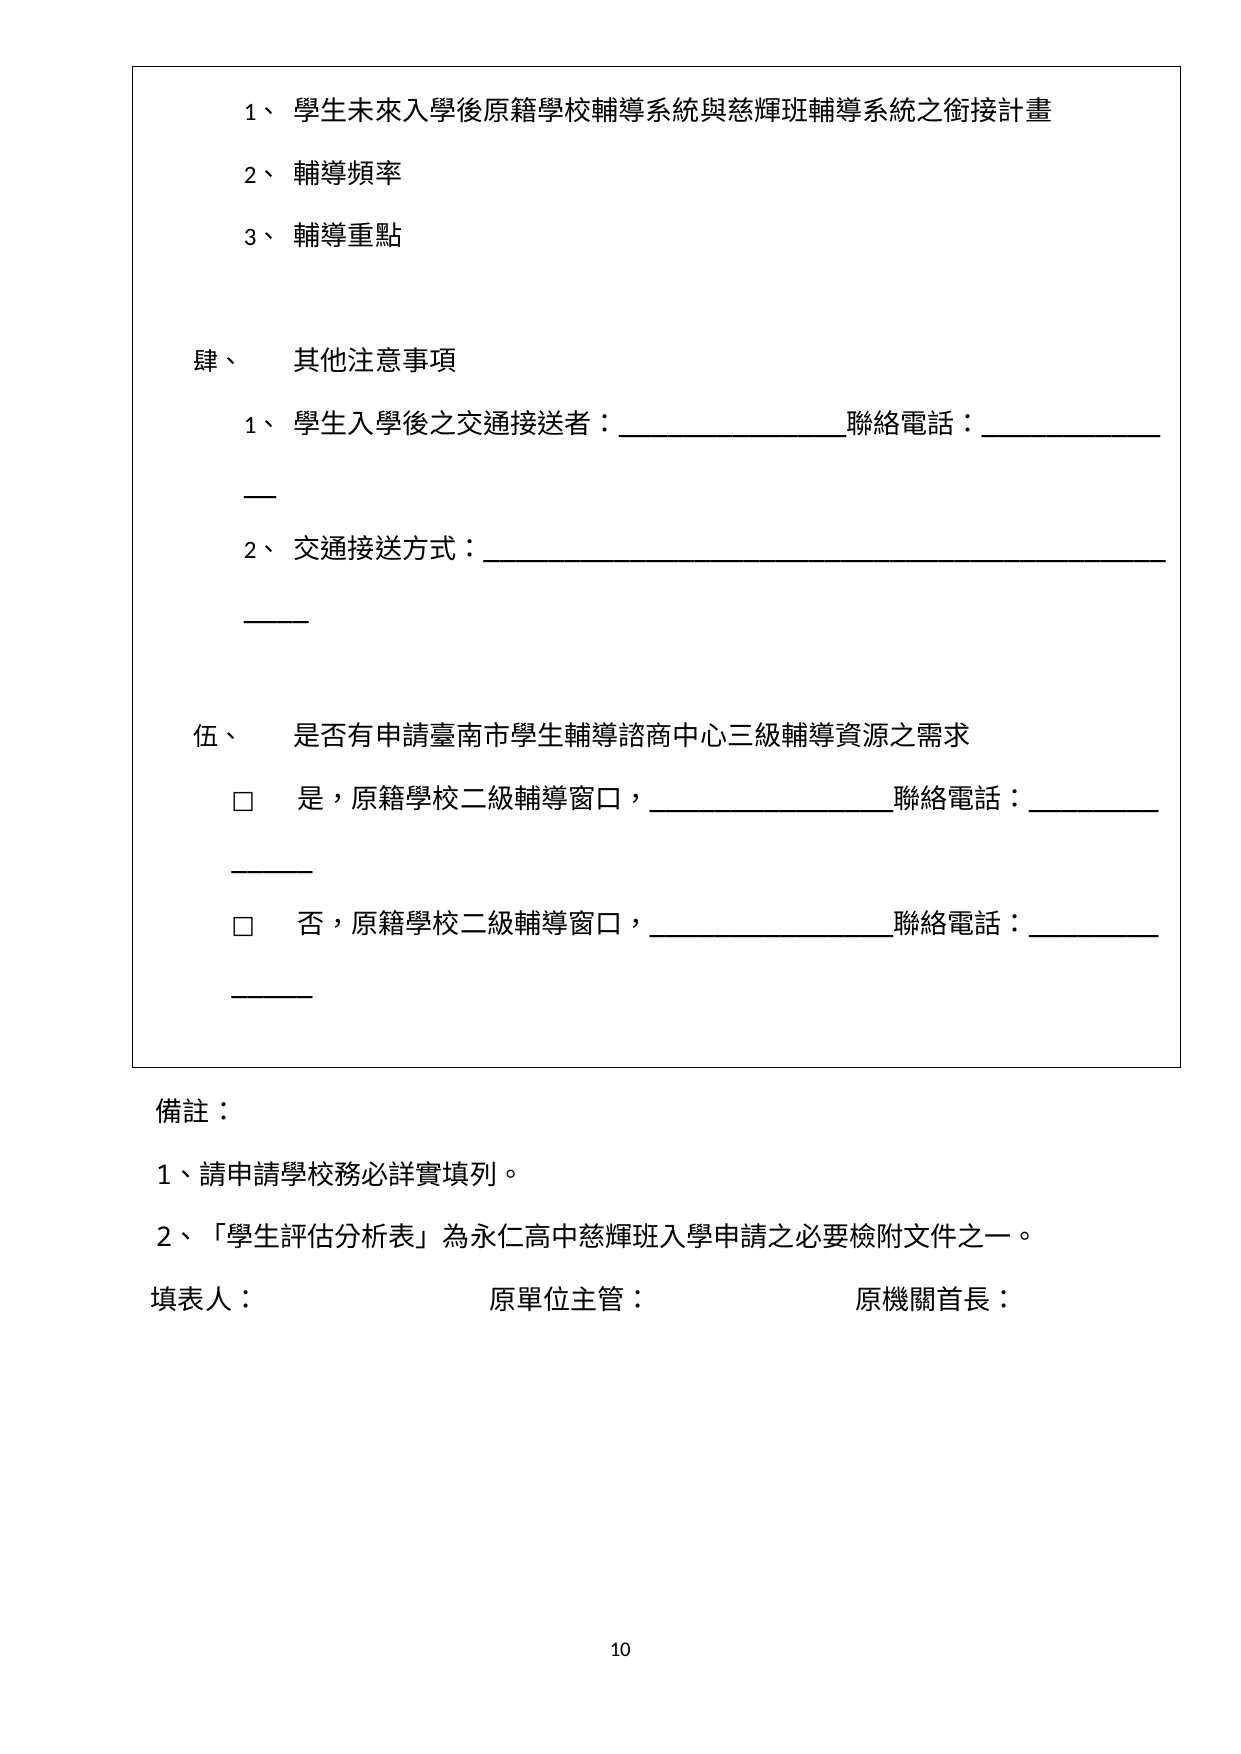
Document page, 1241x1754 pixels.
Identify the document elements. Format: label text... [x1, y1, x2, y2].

text 備註： [156, 1068, 1122, 1131]
text 填表人： 原單位主管： 原機關首長： [118, 1256, 1122, 1318]
text 2、「學生評估分析表」為永仁高中慈輝班入學申請之必要檢附文件之一。 [156, 1193, 1122, 1256]
text 1、請申請學校務必詳實填列。 [156, 1131, 1122, 1193]
table_cell 家庭評估 家系圖 同住家庭成員 家庭概況敘述（包含居住環境、經濟現況、家庭概況敘述） 學校評估 就學史（包含國小及國中） 目前就學現況及面臨的就學問題 輔導資源介入情況 針對學生問題已連結的資源（包含校內外資源、社政資源、司法資源、衛政資源等，協助進度概況敘述） 未來輔導計畫（不論臺南市或外縣市原籍學校應將原有社政及教育輔導資源轉至慈輝班) 學生未來入學後原籍學校輔導系統與慈輝班輔導系統之銜接計畫 輔導頻率 輔導重點 其他注意事項 學生入學後之交通接送者：______________聯絡電話：_____________ 交通接送方式：______________________________________________ 是否有申請臺南市學生輔導諮商中心三級輔導資源之需求 是，原籍學校二級輔導窗口，_______________聯絡電話：_____________ 否，原籍學校二級輔導窗口，_______________聯絡電話：_____________ [133, 67, 1180, 1067]
